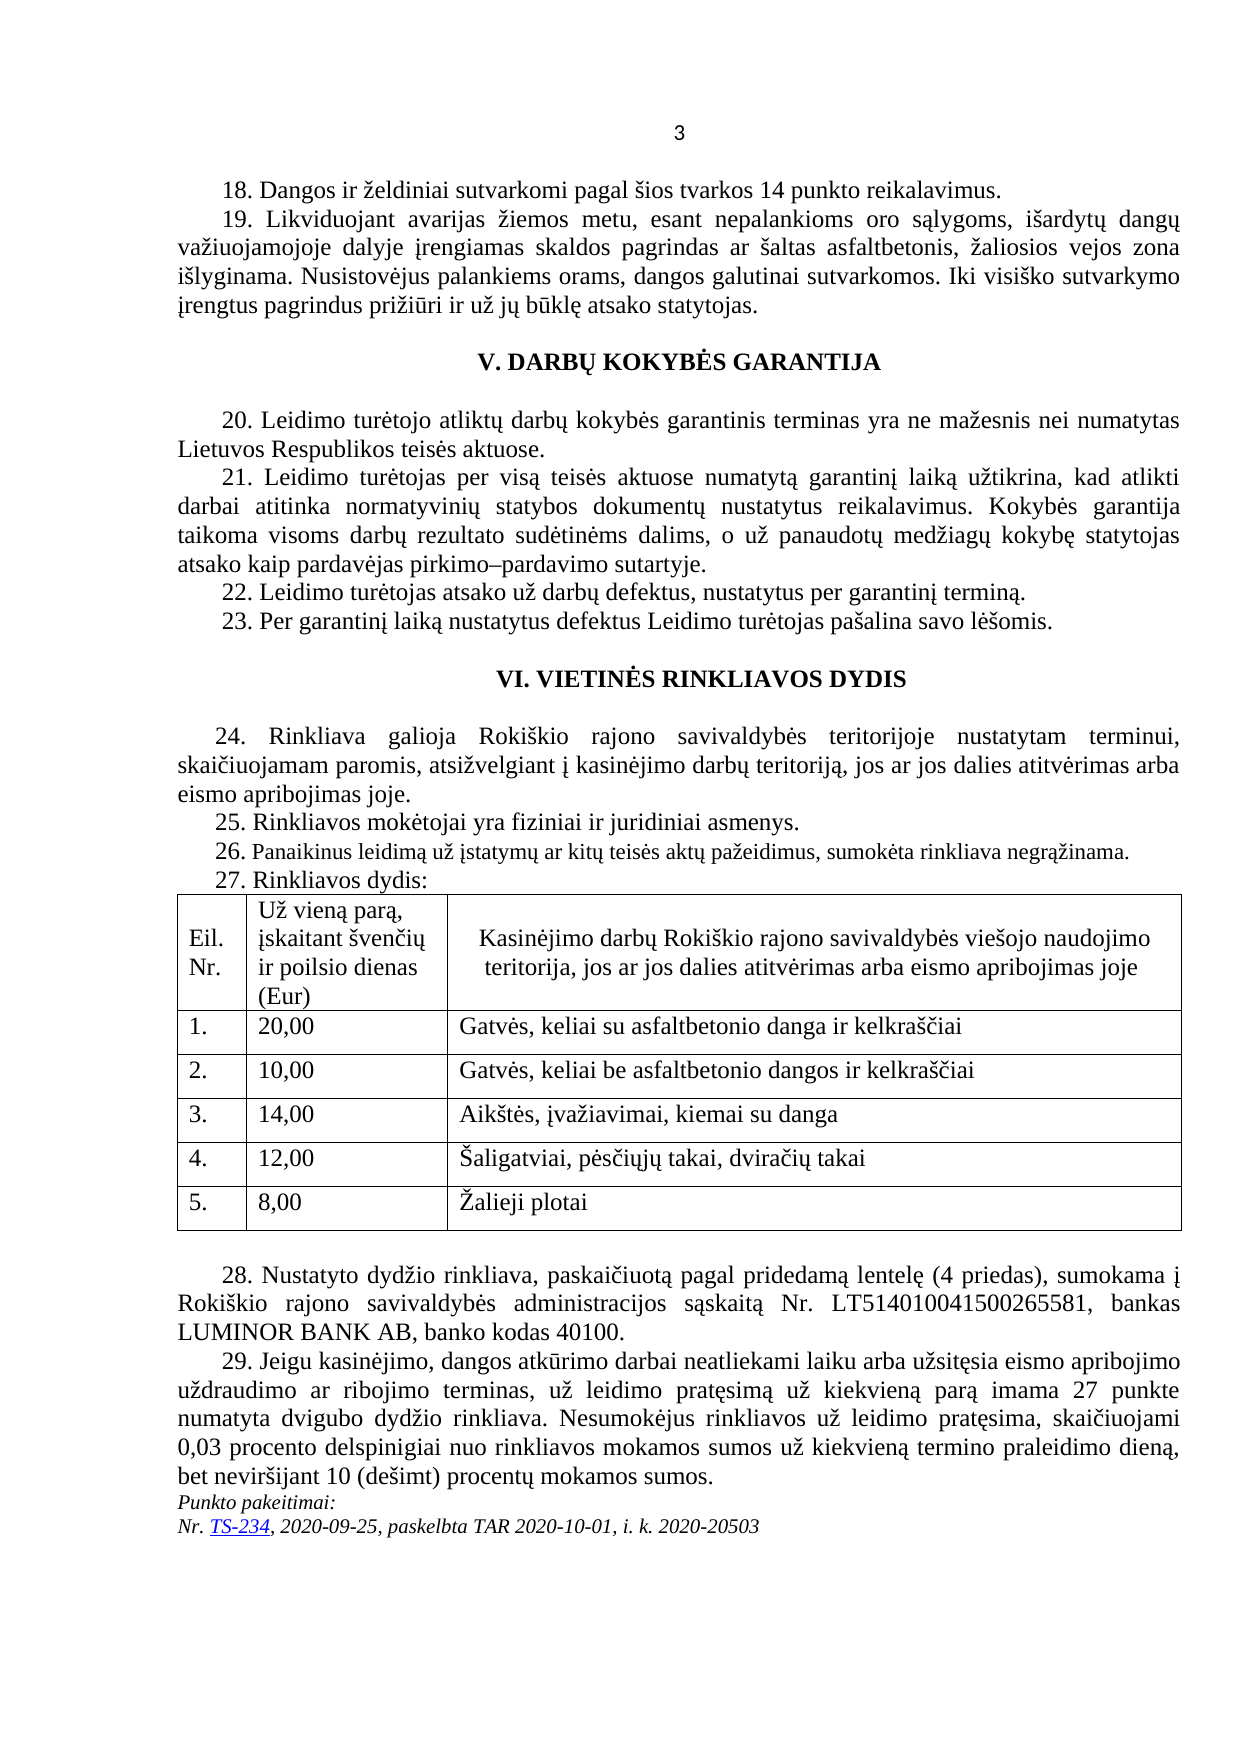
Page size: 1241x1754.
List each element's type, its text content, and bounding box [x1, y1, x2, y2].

table_cell Gatvės, keliai be asfaltbetonio dangos ir kelkraščiai [448, 1055, 1181, 1098]
text 28. Nustatyto dydžio rinkliava, paskaičiuotą pagal pridedamą lentelę (4 priedas), sumokama į Rokiškio rajono savivaldybės administracijos sąskaitą Nr. LT514010041500265581, bankas LUMINOR BANK AB, banko kodas 40100. [177, 1260, 1181, 1346]
table_cell 8,00 [247, 1187, 447, 1230]
text 22. Leidimo turėtojas atsako už darbų defektus, nustatytus per garantinį terminą. [177, 577, 1181, 606]
table_cell 14,00 [247, 1099, 447, 1142]
text 21. Leidimo turėtojas per visą teisės aktuose numatytą garantinį laiką užtikrina, kad atlikti darbai atitinka normatyvinių statybos dokumentų nustatytus reikalavimus. Kokybės garantija taikoma visoms darbų rezultato sudėtinėms dalims, o už panaudotų medžiagų kokybę statytojas atsako kaip pardavėjas pirkimo–pardavimo sutartyje. [177, 462, 1181, 577]
text Punkto pakeitimai: [177, 1490, 1181, 1514]
table_cell 2. [178, 1055, 246, 1098]
text 24. Rinkliava galioja Rokiškio rajono savivaldybės teritorijoje nustatytam terminui, skaičiuojamam paromis, atsižvelgiant į kasinėjimo darbų teritoriją, jos ar jos dalies atitvėrimas arba eismo apribojimas joje. [177, 721, 1181, 807]
table_header Kasinėjimo darbų Rokiškio rajono savivaldybės viešojo naudojimo teritorija, jos ar jos dalies atitvėrimas arba eismo apribojimas joje [448, 895, 1181, 1010]
text Nr. TS-234, 2020-09-25, paskelbta TAR 2020-10-01, i. k. 2020-20503 [177, 1514, 1181, 1538]
text 29. Jeigu kasinėjimo, dangos atkūrimo darbai neatliekami laiku arba užsitęsia eismo apribojimo uždraudimo ar ribojimo terminas, už leidimo pratęsimą už kiekvieną parą imama 27 punkte numatyta dvigubo dydžio rinkliava. Nesumokėjus rinkliavos už leidimo pratęsima, skaičiuojami 0,03 procento delspinigiai nuo rinkliavos mokamos sumos už kiekvieną termino praleidimo dieną, bet neviršijant 10 (dešimt) procentų mokamos sumos. [177, 1346, 1181, 1490]
table_cell 5. [178, 1187, 246, 1230]
table_cell 3. [178, 1099, 246, 1142]
text 19. Likviduojant avarijas žiemos metu, esant nepalankioms oro sąlygoms, išardytų dangų važiuojamojoje dalyje įrengiamas skaldos pagrindas ar šaltas asfaltbetonis, žaliosios vejos zona išlyginama. Nusistovėjus palankiems orams, dangos galutinai sutvarkomos. Iki visiško sutvarkymo įrengtus pagrindus prižiūri ir už jų būklę atsako statytojas. [177, 204, 1181, 319]
text V. DARBŲ KOKYBĖS GARANTIJA [177, 347, 1181, 376]
table_cell 20,00 [247, 1011, 447, 1054]
text 26. Panaikinus leidimą už įstatymų ar kitų teisės aktų pažeidimus, sumokėta rinkliava negrąžinama. [177, 836, 1181, 865]
text 20. Leidimo turėtojo atliktų darbų kokybės garantinis terminas yra ne mažesnis nei numatytas Lietuvos Respublikos teisės aktuose. [177, 405, 1181, 462]
table_header Eil. Nr. [178, 895, 246, 1010]
table_cell Žalieji plotai [448, 1187, 1181, 1230]
text 27. Rinkliavos dydis: [177, 865, 1181, 894]
table_header Už vieną parą, įskaitant švenčių ir poilsio dienas (Eur) [247, 895, 447, 1010]
table_cell Gatvės, keliai su asfaltbetonio danga ir kelkraščiai [448, 1011, 1181, 1054]
text 18. Dangos ir želdiniai sutvarkomi pagal šios tvarkos 14 punkto reikalavimus. [177, 175, 1181, 204]
table_cell 4. [178, 1143, 246, 1186]
table_cell Aikštės, įvažiavimai, kiemai su danga [448, 1099, 1181, 1142]
text 23. Per garantinį laiką nustatytus defektus Leidimo turėtojas pašalina savo lėšomis. [177, 606, 1181, 635]
table_cell 10,00 [247, 1055, 447, 1098]
table_cell 1. [178, 1011, 246, 1054]
text 25. Rinkliavos mokėtojai yra fiziniai ir juridiniai asmenys. [177, 807, 1181, 836]
text VI. VIETINĖS RINKLIAVOS DYDIS [177, 664, 1181, 692]
table_cell 12,00 [247, 1143, 447, 1186]
table_cell Šaligatviai, pėsčiųjų takai, dviračių takai [448, 1143, 1181, 1186]
